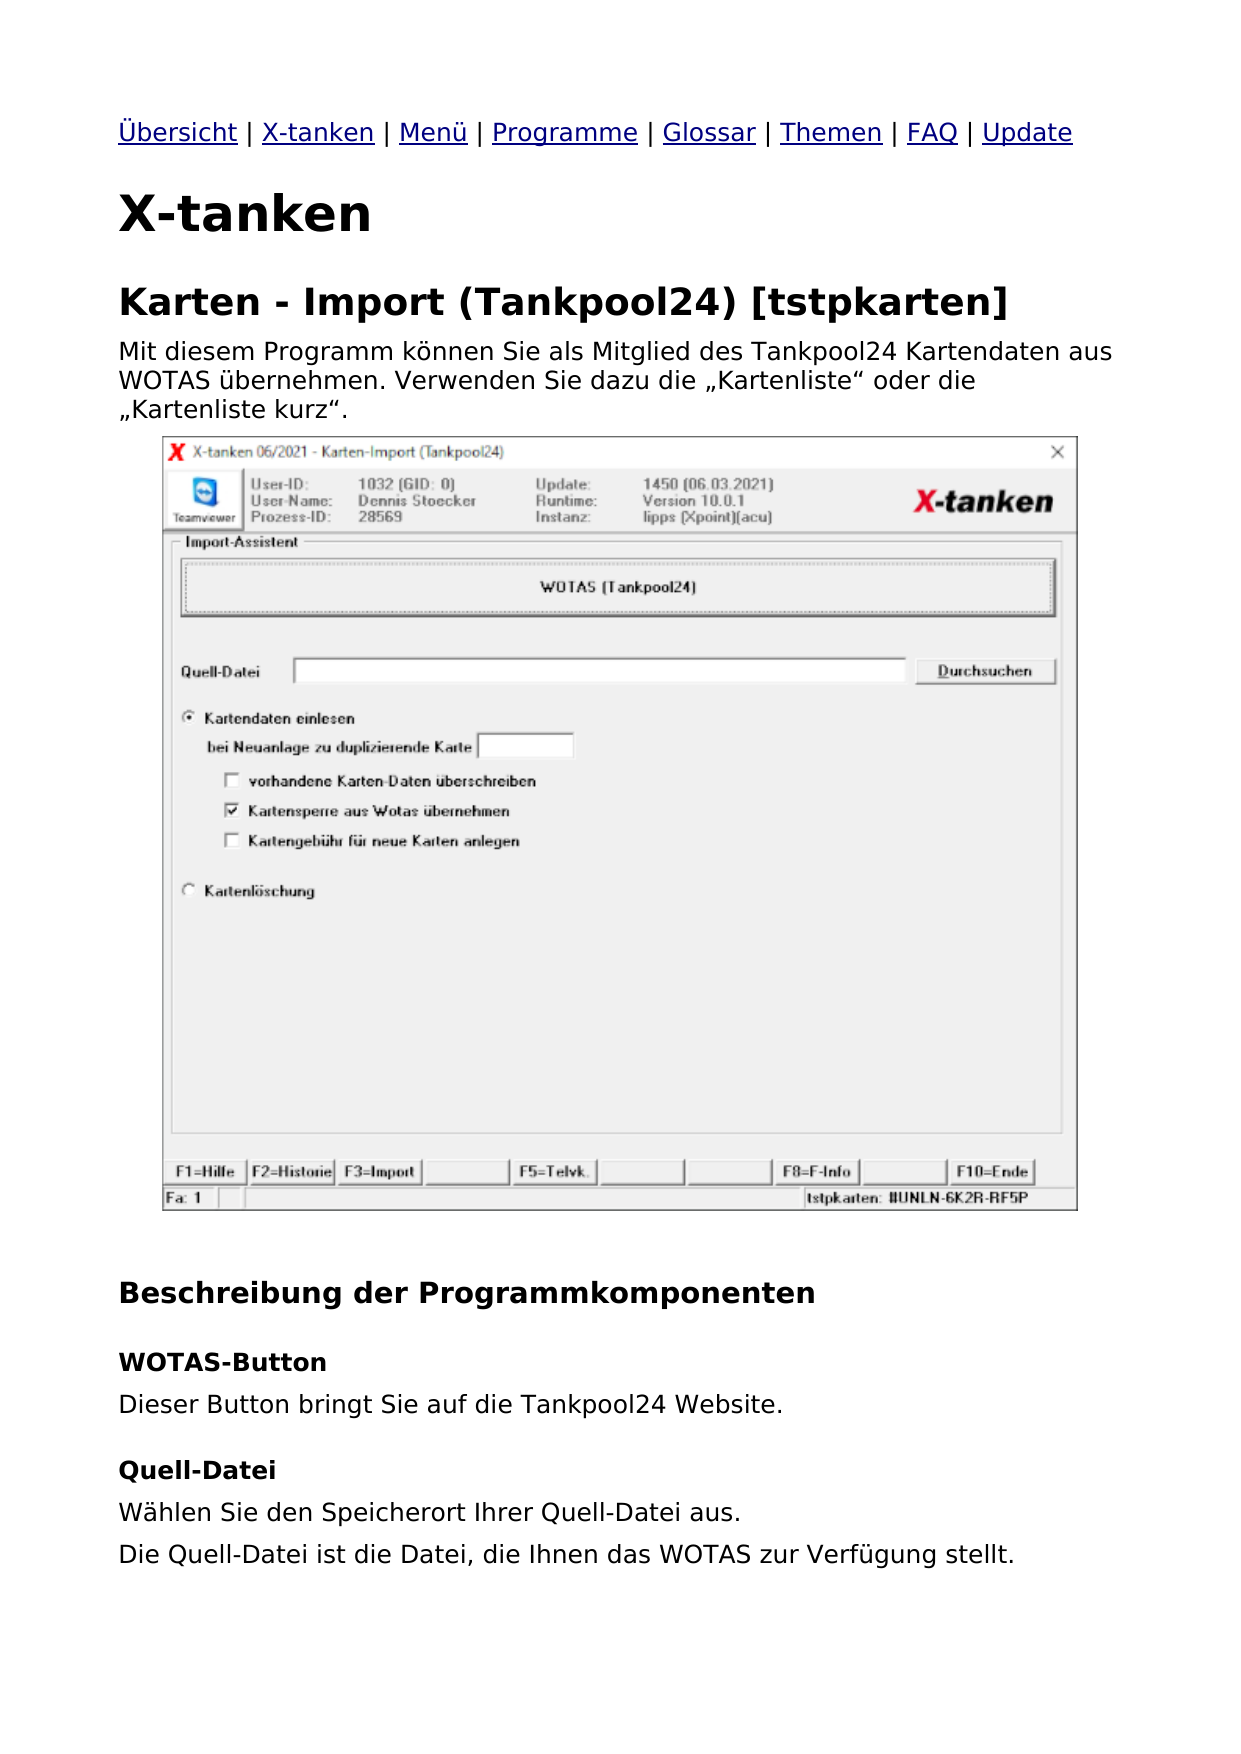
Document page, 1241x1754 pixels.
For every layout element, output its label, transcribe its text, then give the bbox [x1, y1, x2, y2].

text Mit diesem Programm können Sie als Mitglied des Tankpool24 Kartendaten aus WOTAS übernehmen. Verwenden Sie dazu die „Kartenliste“ oder die „Kartenliste kurz“. [118, 337, 1122, 424]
subtitle X-tanken [118, 185, 1122, 243]
text Dieser Button bringt Sie auf die Tankpool24 Website. [118, 1390, 1122, 1419]
subtitle Quell-Datei [118, 1457, 1122, 1486]
text Wählen Sie den Speicherort Ihrer Quell-Datei aus. [118, 1498, 1122, 1527]
picture [162, 436, 1078, 1211]
text Die Quell-Datei ist die Datei, die Ihnen das WOTAS zur Verfügung stellt. [118, 1540, 1122, 1569]
text Übersicht | X-tanken | Menü | Programme | Glossar | Themen | FAQ | Update [118, 118, 1122, 147]
subtitle Beschreibung der Programmkomponenten [118, 1277, 1122, 1311]
subtitle Karten - Import (Tankpool24) [tstpkarten] [118, 281, 1122, 324]
subtitle WOTAS-Button [118, 1348, 1122, 1377]
